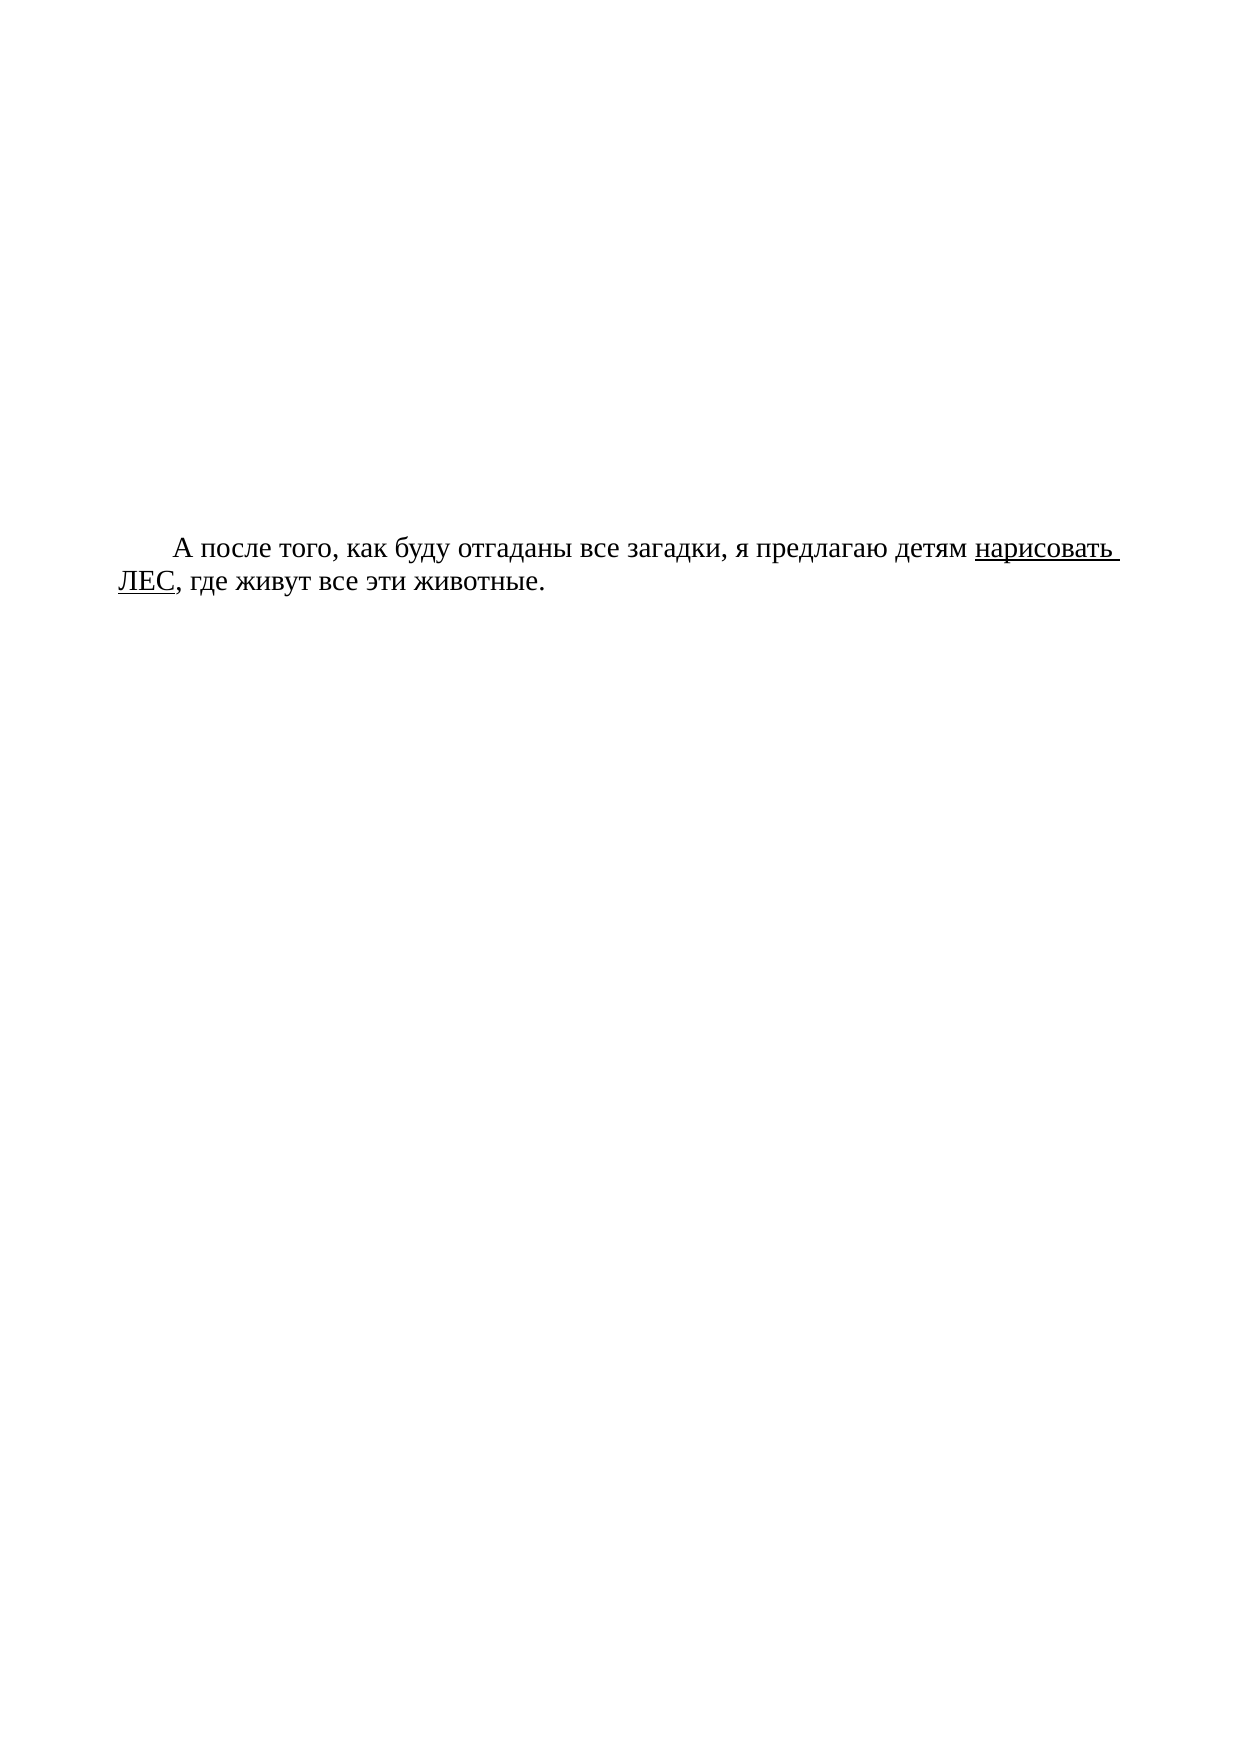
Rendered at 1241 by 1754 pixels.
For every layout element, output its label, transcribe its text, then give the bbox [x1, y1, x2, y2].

text А после того, как буду отгаданы все загадки, я предлагаю детям нарисовать ЛЕС, где живут все эти животные. [118, 530, 1122, 597]
